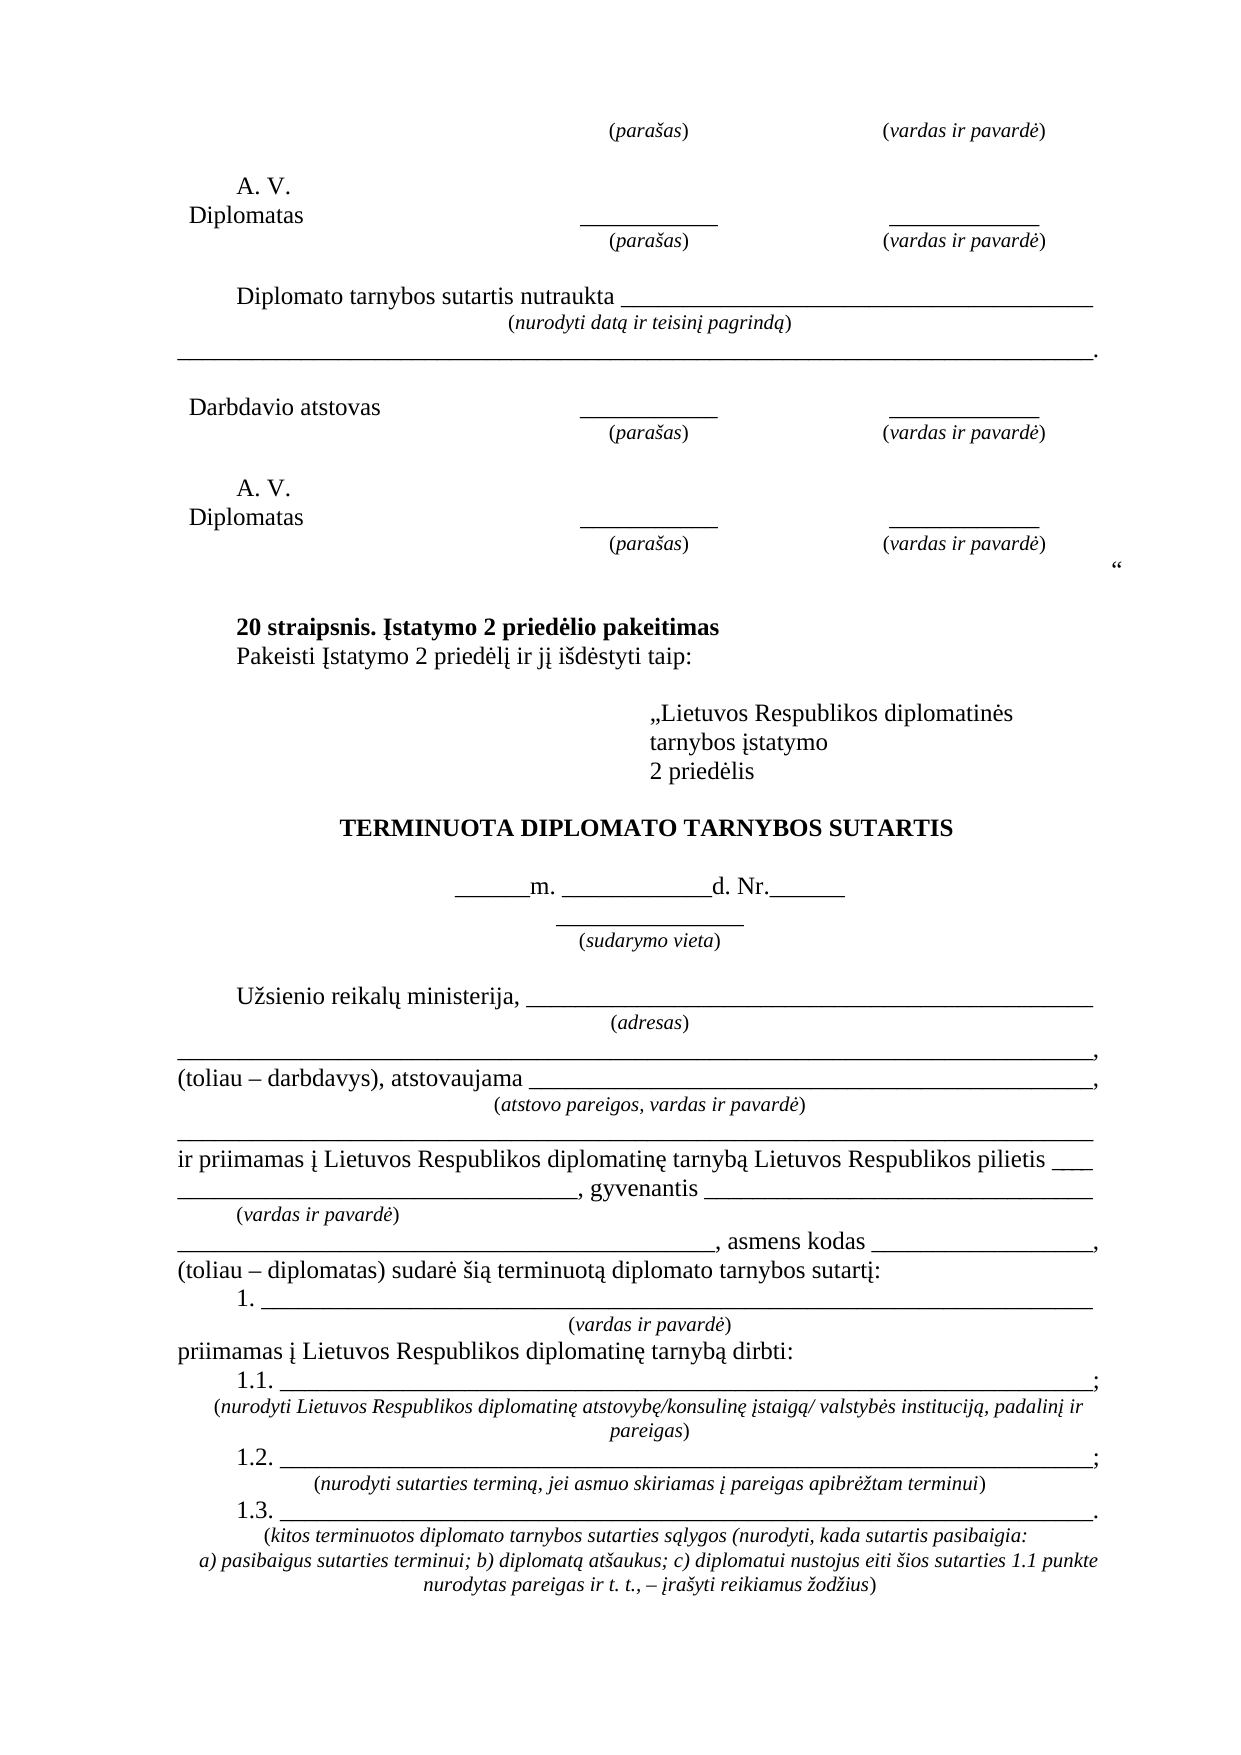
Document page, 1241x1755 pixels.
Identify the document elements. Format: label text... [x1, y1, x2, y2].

text Užsienio reikalų ministerija, [177, 981, 1122, 1010]
table_header ___________ (parašas) [491, 392, 806, 444]
table_header Darbdavio atstovas [177, 392, 491, 444]
text a) pasibaigus sutarties terminui; b) diplomatą atšaukus; c) diplomatui nustojus eiti šios sutarties 1.1 punkte nurodytas pareigas ir t. t., – įrašyti reikiamus žodžius) [177, 1547, 1122, 1596]
text 20 straipsnis. Įstatymo 2 priedėlio pakeitimas [177, 612, 1122, 641]
text (atstovo pareigos, vardas ir pavardė) [177, 1092, 1122, 1116]
table_header [177, 118, 491, 142]
text (kitos terminuotos diplomato tarnybos sutarties sąlygos (nurodyti, kada sutartis pasibaigia: [177, 1523, 1122, 1547]
text “ [177, 555, 1122, 583]
text (toliau – darbdavys), atstovaujama , [177, 1063, 1122, 1092]
text _ [177, 1116, 1122, 1144]
text (toliau – diplomatas) sudarė šią terminuotą diplomato tarnybos sutartį: [177, 1255, 1122, 1283]
text _ , [177, 1034, 1122, 1063]
text (nurodyti sutarties terminą, jei asmuo skiriamas į pareigas apibrėžtam terminui) [177, 1471, 1122, 1495]
table_header (parašas) [491, 118, 806, 142]
text ir priimamas į Lietuvos Respublikos diplomatinę tarnybą Lietuvos Respublikos pilietis [177, 1144, 1122, 1173]
text (vardas ir pavardė) [177, 1202, 1122, 1226]
text Diplomato tarnybos sutartis nutraukta [177, 281, 1122, 310]
text (adresas) [177, 1010, 1122, 1034]
text _______________ [177, 900, 1122, 928]
text 2 priedėlis [649, 756, 1122, 785]
text „Lietuvos Respublikos diplomatinės [649, 698, 1122, 727]
table_header Diplomatas [177, 502, 491, 555]
table_header ___________ (parašas) [491, 502, 806, 555]
text (nurodyti datą ir teisinį pagrindą) [177, 310, 1122, 334]
text _ . [177, 334, 1122, 363]
text (vardas ir pavardė) [177, 1312, 1122, 1336]
text (nurodyti Lietuvos Respublikos diplomatinę atstovybę/konsulinę įstaigą/ valstybės instituciją, padalinį ir pareigas) [177, 1394, 1122, 1442]
text A. V. [177, 171, 1122, 200]
table_header Diplomatas [177, 200, 491, 252]
table_header ___________ (parašas) [491, 200, 806, 252]
text tarnybos įstatymo [649, 727, 1122, 756]
text (sudarymo vieta) [177, 928, 1122, 952]
table_header ____________ (vardas ir pavardė) [806, 502, 1122, 555]
table_header ____________ (vardas ir pavardė) [806, 200, 1122, 252]
text ________________________________, gyvenantis [177, 1173, 1122, 1202]
text A. V. [177, 473, 1122, 502]
text ___________________________________________, asmens kodas , [177, 1226, 1122, 1255]
table_header ____________ (vardas ir pavardė) [806, 392, 1122, 444]
text 1.3. . [177, 1495, 1122, 1523]
table_header (vardas ir pavardė) [806, 118, 1122, 142]
text priimamas į Lietuvos Respublikos diplomatinę tarnybą dirbti: [177, 1336, 1122, 1365]
text 1. [177, 1283, 1122, 1312]
text 1.2. ; [177, 1442, 1122, 1471]
text Pakeisti Įstatymo 2 priedėlį ir jį išdėstyti taip: [177, 641, 1122, 670]
text TERMINUOTA DIPLOMATO TARNYBOS SUTARTIS [177, 813, 1122, 842]
text 1.1. ; [177, 1365, 1122, 1394]
text ______m. ____________d. Nr.______ [177, 871, 1122, 900]
